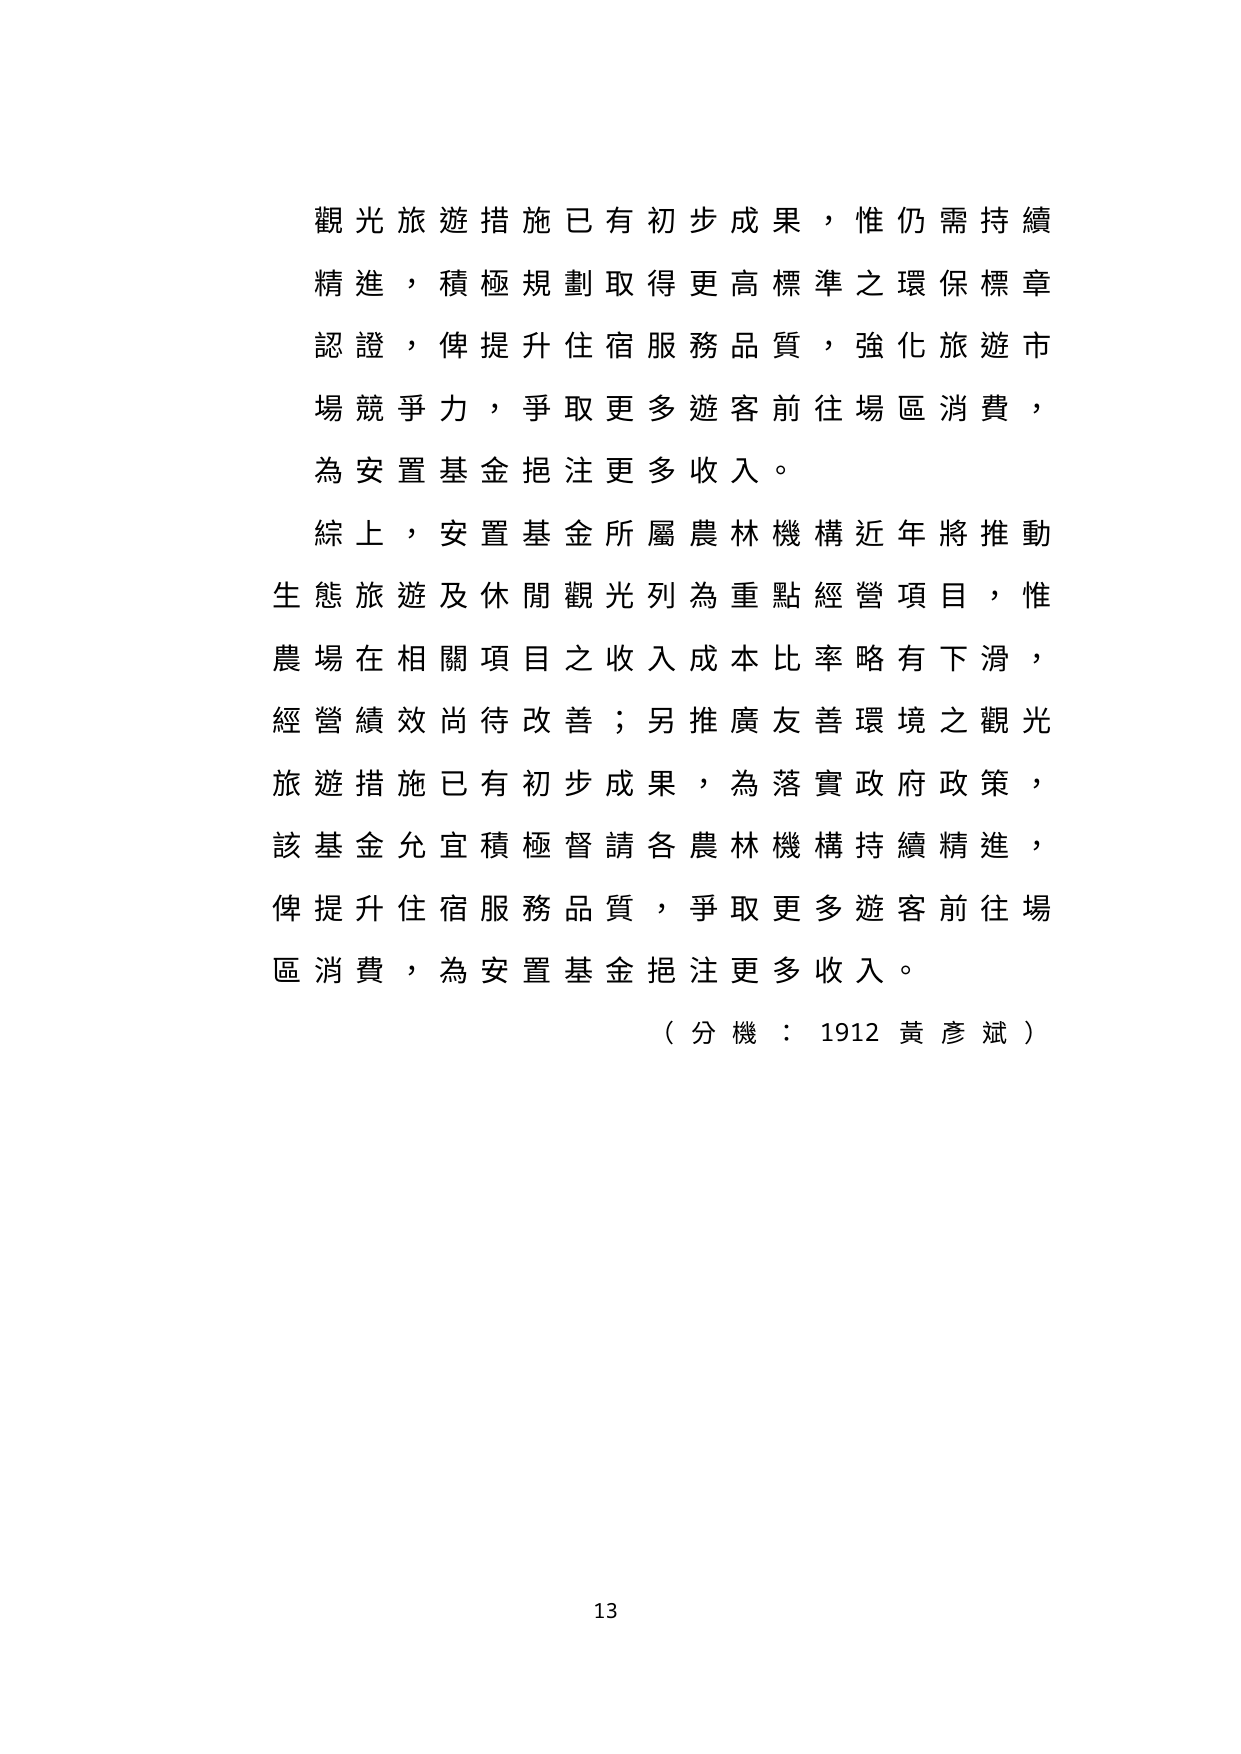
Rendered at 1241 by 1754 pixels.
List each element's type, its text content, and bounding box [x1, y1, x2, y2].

text 觀光旅遊措施已有初步成果，惟仍需持續精進，積極規劃取得更高標準之環保標章認證，俾提升住宿服務品質，強化旅遊市場競爭力，爭取更多遊客前往場區消費，為安置基金挹注更多收入。 [271, 177, 1058, 490]
text （分機：1912黃彥斌） [183, 990, 1058, 1052]
text 綜上，安置基金所屬農林機構近年將推動生態旅遊及休閒觀光列為重點經營項目，惟農場在相關項目之收入成本比率略有下滑，經營績效尚待改善；另推廣友善環境之觀光旅遊措施已有初步成果，為落實政府政策，該基金允宜積極督請各農林機構持續精進，俾提升住宿服務品質，爭取更多遊客前往場區消費，為安置基金挹注更多收入。 [242, 490, 1058, 990]
